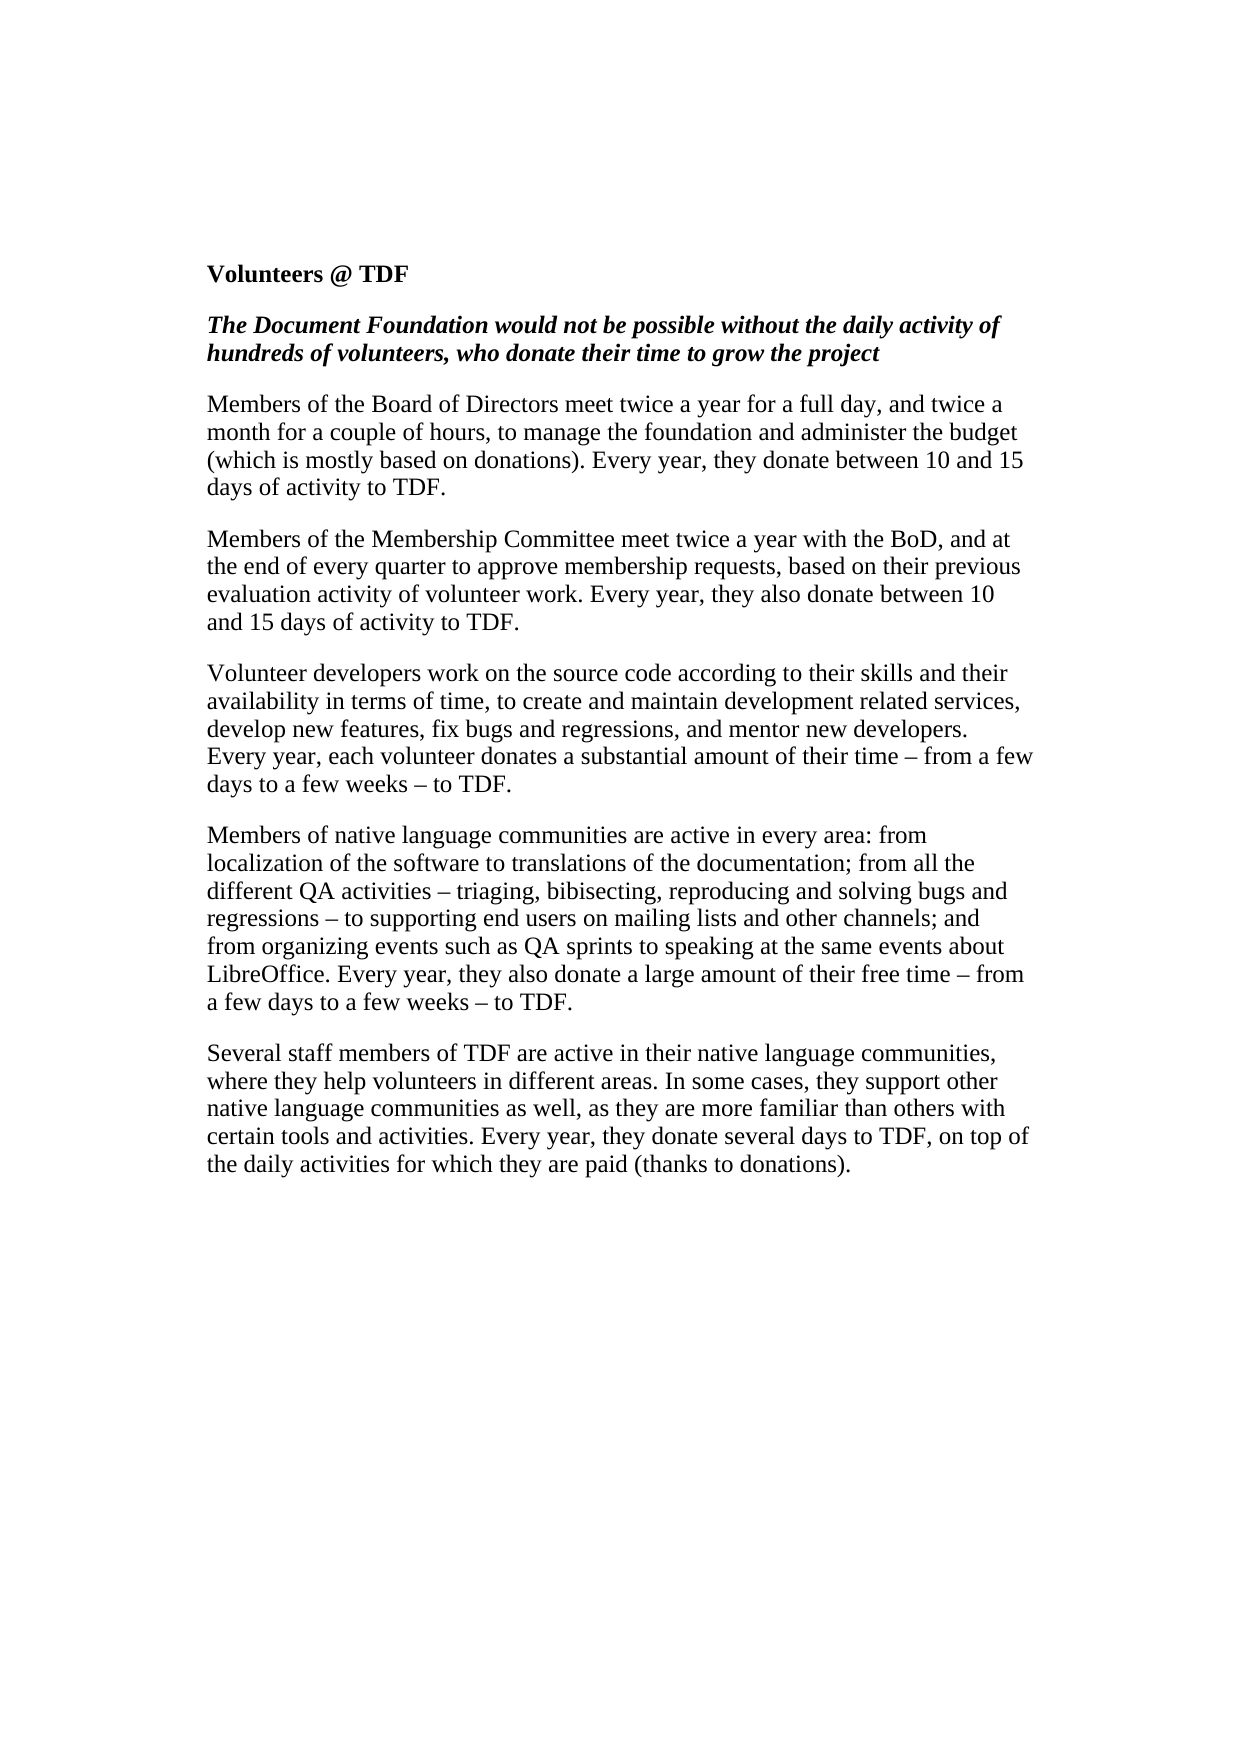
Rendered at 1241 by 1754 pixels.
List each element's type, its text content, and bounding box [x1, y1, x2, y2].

text Members of the Membership Committee meet twice a year with the BoD, and at the end of every quarter to approve membership requests, based on their previous evaluation activity of volunteer work. Every year, they also donate between 10 and 15 days of activity to TDF. [207, 525, 1033, 636]
text Several staff members of TDF are active in their native language communities, where they help volunteers in different areas. In some cases, they support other native language communities as well, as they are more familiar than others with certain tools and activities. Every year, they donate several days to TDF, on top of the daily activities for which they are paid (thanks to donations). [207, 1039, 1033, 1178]
text Volunteer developers work on the source code according to their skills and their availability in terms of time, to create and maintain development related services, develop new features, fix bugs and regressions, and mentor new developers. Every year, each volunteer donates a substantial amount of their time – from a few days to a few weeks – to TDF. [207, 659, 1033, 798]
text The Document Foundation would not be possible without the daily activity of hundreds of volunteers, who donate their time to grow the project [207, 311, 1033, 367]
text Members of native language communities are active in every area: from localization of the software to translations of the documentation; from all the different QA activities – triaging, bibisecting, reproducing and solving bugs and regressions – to supporting end users on mailing lists and other channels; and from organizing events such as QA sprints to speaking at the same events about LibreOffice. Every year, they also donate a large amount of their free time – from a few days to a few weeks – to TDF. [207, 821, 1033, 1015]
text Members of the Board of Directors meet twice a year for a full day, and twice a month for a couple of hours, to manage the foundation and administer the budget (which is mostly based on donations). Every year, they donate between 10 and 15 days of activity to TDF. [207, 390, 1033, 501]
text Volunteers @ TDF [207, 260, 1033, 288]
